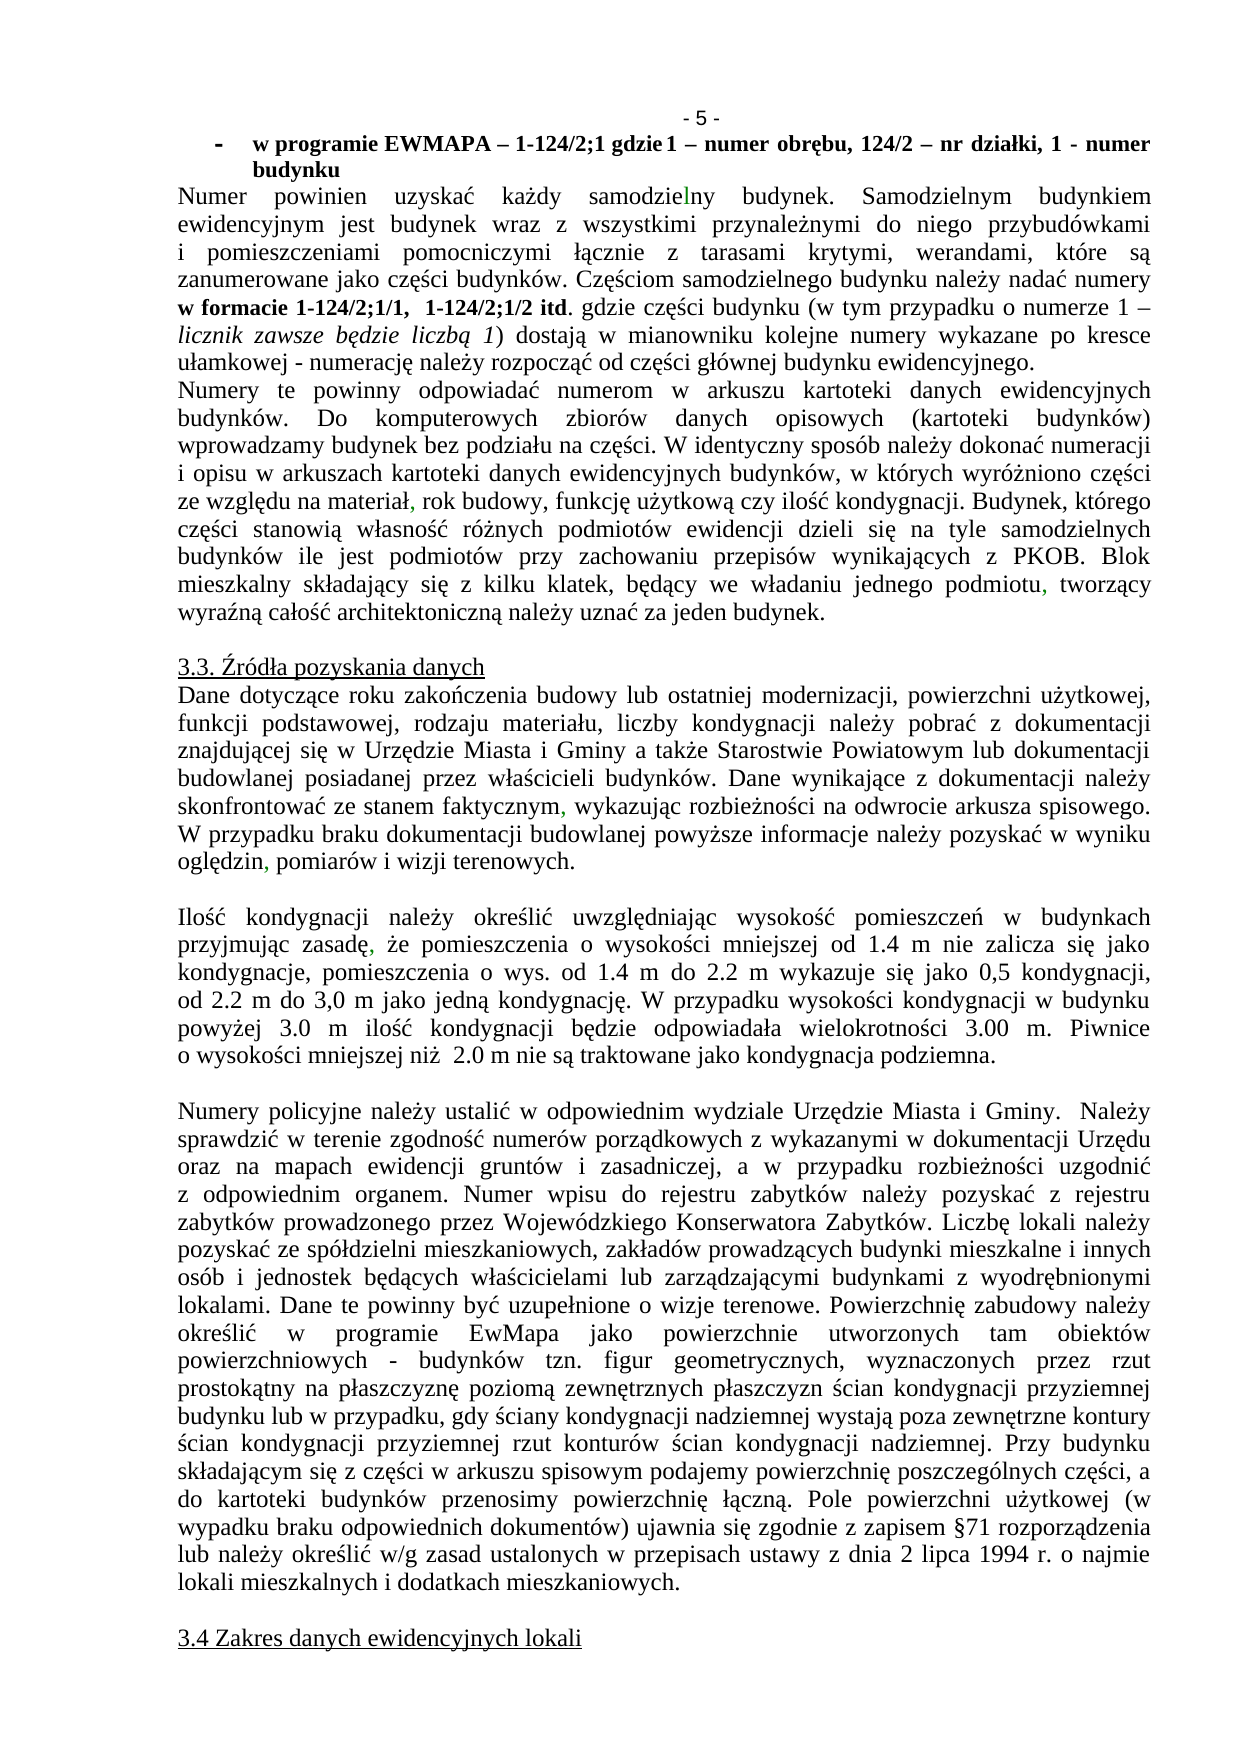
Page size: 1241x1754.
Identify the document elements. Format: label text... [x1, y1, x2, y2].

text 3.3. Źródła pozyskania danych [177, 653, 1151, 681]
text Numery policyjne należy ustalić w odpowiednim wydziale Urzędzie Miasta i Gminy. Należy sprawdzić w terenie zgodność numerów porządkowych z wykazanymi w dokumentacji Urzędu oraz na mapach ewidencji gruntów i zasadniczej, a w przypadku rozbieżności uzgodnić z odpowiednim organem. Numer wpisu do rejestru zabytków należy pozyskać z rejestru zabytków prowadzonego przez Wojewódzkiego Konserwatora Zabytków. Liczbę lokali należy pozyskać ze spółdzielni mieszkaniowych, zakładów prowadzących budynki mieszkalne i innych osób i jednostek będących właścicielami lub zarządzającymi budynkami z wyodrębnionymi lokalami. Dane te powinny być uzupełnione o wizje terenowe. Powierzchnię zabudowy należy określić w programie EwMapa jako powierzchnie utworzonych tam obiektów powierzchniowych - budynków tzn. figur geometrycznych, wyznaczonych przez rzut prostokątny na płaszczyznę poziomą zewnętrznych płaszczyzn ścian kondygnacji przyziemnej budynku lub w przypadku, gdy ściany kondygnacji nadziemnej wystają poza zewnętrzne kontury ścian kondygnacji przyziemnej rzut konturów ścian kondygnacji nadziemnej. Przy budynku składającym się z części w arkuszu spisowym podajemy powierzchnię poszczególnych części, a do kartoteki budynków przenosimy powierzchnię łączną. Pole powierzchni użytkowej (w wypadku braku odpowiednich dokumentów) ujawnia się zgodnie z zapisem §71 rozporządzenia lub należy określić w/g zasad ustalonych w przepisach ustawy z dnia 2 lipca 1994 r. o najmie lokali mieszkalnych i dodatkach mieszkaniowych. [177, 1097, 1151, 1596]
text Numer powinien uzyskać każdy samodzielny budynek. Samodzielnym budynkiem ewidencyjnym jest budynek wraz z wszystkimi przynależnymi do niego przybudówkami i pomieszczeniami pomocniczymi łącznie z tarasami krytymi, werandami, które są zanumerowane jako części budynków. Częściom samodzielnego budynku należy nadać numery w formacie 1-124/2;1/1, 1-124/2;1/2 itd. gdzie części budynku (w tym przypadku o numerze 1 – licznik zawsze będzie liczbą 1) dostają w mianowniku kolejne numery wykazane po kresce ułamkowej - numerację należy rozpocząć od części głównej budynku ewidencyjnego. [177, 182, 1151, 376]
text 3.4 Zakres danych ewidencyjnych lokali [177, 1624, 1151, 1651]
list w programie EWMAPA – 1-124/2;1 gdzie 1 – numer obrębu, 124/2 – nr działki, 1 - numer budynku [215, 131, 1151, 182]
text Ilość kondygnacji należy określić uwzględniając wysokość pomieszczeń w budynkach przyjmując zasadę, że pomieszczenia o wysokości mniejszej od 1.4 m nie zalicza się jako kondygnacje, pomieszczenia o wys. od 1.4 m do 2.2 m wykazuje się jako 0,5 kondygnacji, od 2.2 m do 3,0 m jako jedną kondygnację. W przypadku wysokości kondygnacji w budynku powyżej 3.0 m ilość kondygnacji będzie odpowiadała wielokrotności 3.00 m. Piwnice o wysokości mniejszej niż 2.0 m nie są traktowane jako kondygnacja podziemna. [177, 903, 1151, 1069]
text Dane dotyczące roku zakończenia budowy lub ostatniej modernizacji, powierzchni użytkowej, funkcji podstawowej, rodzaju materiału, liczby kondygnacji należy pobrać z dokumentacji znajdującej się w Urzędzie Miasta i Gminy a także Starostwie Powiatowym lub dokumentacji budowlanej posiadanej przez właścicieli budynków. Dane wynikające z dokumentacji należy skonfrontować ze stanem faktycznym, wykazując rozbieżności na odwrocie arkusza spisowego. W przypadku braku dokumentacji budowlanej powyższe informacje należy pozyskać w wyniku oględzin, pomiarów i wizji terenowych. [177, 681, 1151, 875]
text Numery te powinny odpowiadać numerom w arkuszu kartoteki danych ewidencyjnych budynków. Do komputerowych zbiorów danych opisowych (kartoteki budynków) wprowadzamy budynek bez podziału na części. W identyczny sposób należy dokonać numeracji i opisu w arkuszach kartoteki danych ewidencyjnych budynków, w których wyróżniono części ze względu na materiał, rok budowy, funkcję użytkową czy ilość kondygnacji. Budynek, którego części stanowią własność różnych podmiotów ewidencji dzieli się na tyle samodzielnych budynków ile jest podmiotów przy zachowaniu przepisów wynikających z PKOB. Blok mieszkalny składający się z kilku klatek, będący we władaniu jednego podmiotu, tworzący wyraźną całość architektoniczną należy uznać za jeden budynek. [177, 376, 1151, 626]
